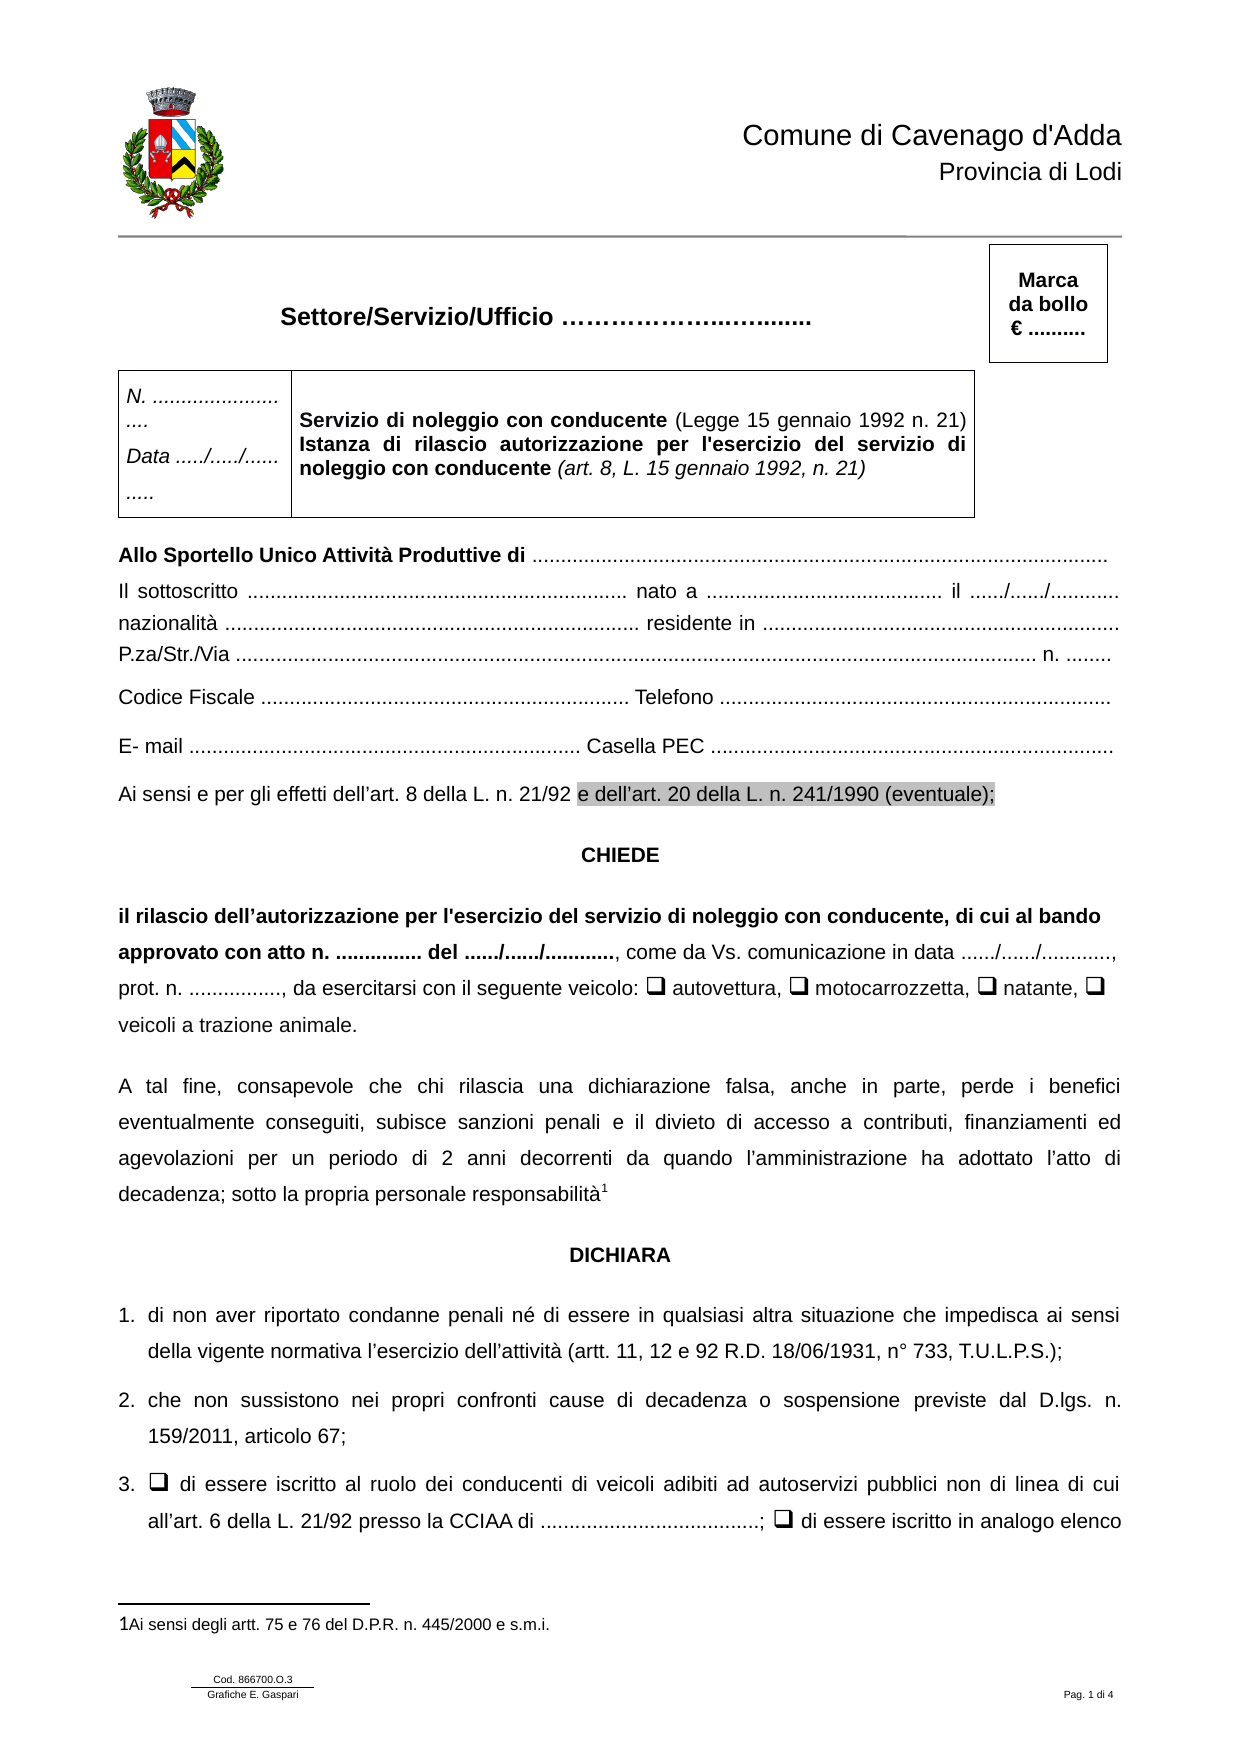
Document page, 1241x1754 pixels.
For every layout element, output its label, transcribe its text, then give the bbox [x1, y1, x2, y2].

text Codice Fiscale ................................................................ Telefono .................................................................... [118, 685, 1122, 709]
text Provincia di Lodi [224, 157, 1122, 185]
text Allo Sportello Unico Attività Produttive di .................................................................................................... [118, 543, 1122, 567]
list che non sussistono nei propri confronti cause di decadenza o sospensione previste dal D.lgs. n. 159/2011, articolo 67; [118, 1388, 1122, 1448]
text Ai sensi degli artt. 75 e 76 del D.P.R. n. 445/2000 e s.m.i. [118, 1610, 1122, 1636]
table_header N. .......................... Data ...../...../........... [119, 371, 291, 517]
text Comune di Cavenago d'Adda [224, 118, 1122, 152]
subtitle CHIEDE [118, 843, 1122, 867]
text Il sottoscritto .................................................................. nato a ......................................... il ....../....../............ nazionalità ........................................................................ residente in .............................................................. P.za/Str./Via ........................................................................................................................................... n. ........ [118, 579, 1122, 665]
subtitle il rilascio dell’autorizzazione per l'esercizio del servizio di noleggio con conducente, di cui al bando approvato con atto n. ............... del ....../....../............, come da Vs. comunicazione in data ....../....../............, prot. n. ................, da esercitarsi con il seguente veicolo:  autovettura,  motocarrozzetta,  natante,  veicoli a trazione animale. [118, 904, 1122, 1037]
text E- mail .................................................................... Casella PEC ...................................................................... [118, 733, 1122, 757]
table_header Servizio di noleggio con conducente (Legge 15 gennaio 1992 n. 21) Istanza di rilascio autorizzazione per l'esercizio del servizio di noleggio con conducente (art. 8, L. 15 gennaio 1992, n. 21) [292, 371, 974, 517]
table_header Marca da bollo € .......... [990, 245, 1107, 362]
picture [122, 87, 224, 219]
subtitle DICHIARA [118, 1242, 1122, 1266]
text Ai sensi e per gli effetti dell’art. 8 della L. n. 21/92 e dell’art. 20 della L. n. 241/1990 (eventuale); [118, 782, 1122, 806]
text A tal fine, consapevole che chi rilascia una dichiarazione falsa, anche in parte, perde i benefici eventualmente conseguiti, subisce sanzioni penali e il divieto di accesso a contributi, finanziamenti ed agevolazioni per un periodo di 2 anni decorrenti da quando l’amministrazione ha adottato l’atto di decadenza; sotto la propria personale responsabilità [118, 1074, 1122, 1205]
subtitle  di essere iscritto al ruolo dei conducenti di veicoli adibiti ad autoservizi pubblici non di linea di cui all’art. 6 della L. 21/92 presso la CCIAA di ......................................;  di essere iscritto in analogo elenco [118, 1472, 1122, 1534]
list di non aver riportato condanne penali né di essere in qualsiasi altra situazione che impedisca ai sensi della vigente normativa l’esercizio dell’attività (artt. 11, 12 e 92 R.D. 18/06/1931, n° 733, T.U.L.P.S.); [118, 1303, 1122, 1363]
text Settore/Servizio/Ufficio ………………...…........ [118, 302, 989, 331]
